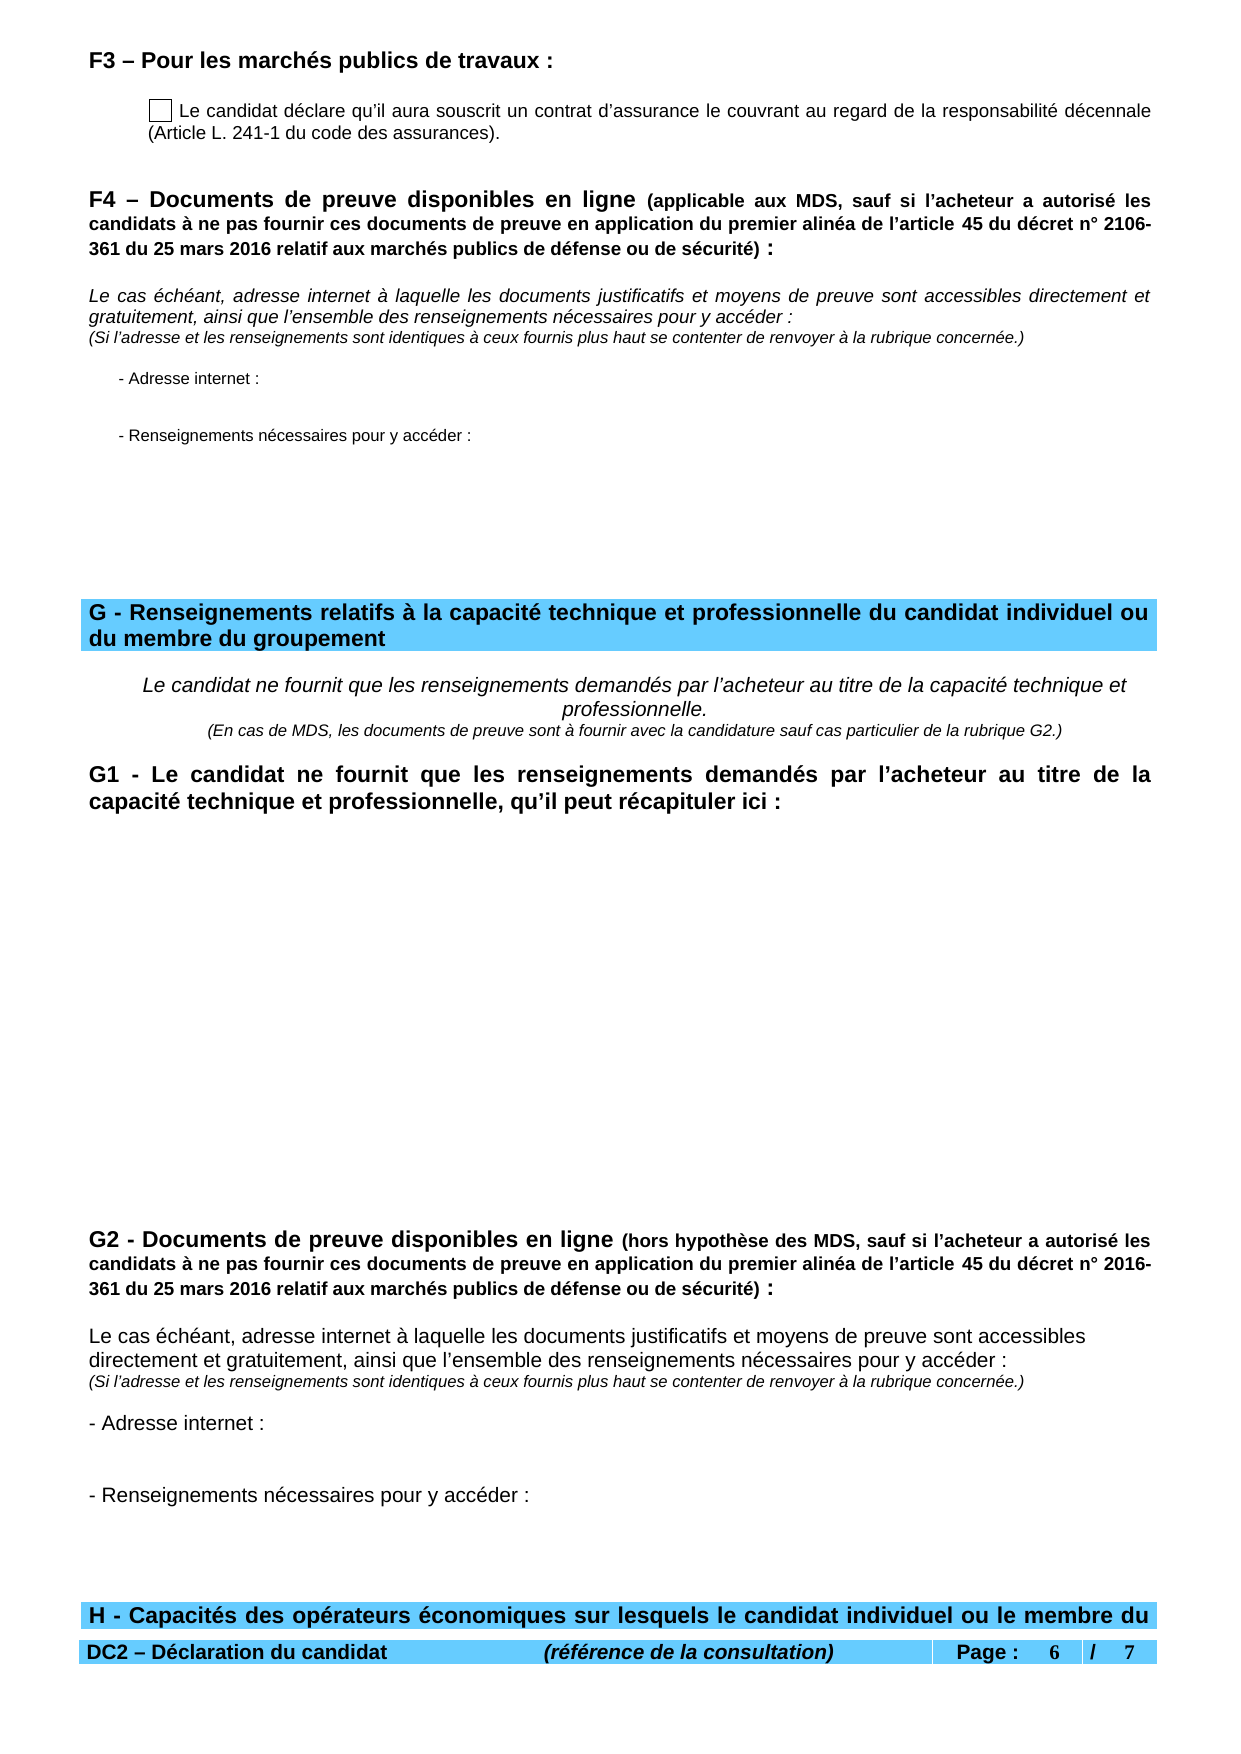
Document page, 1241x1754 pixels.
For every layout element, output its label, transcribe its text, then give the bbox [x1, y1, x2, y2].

text Le candidat déclare qu’il aura souscrit un contrat d’assurance le couvrant au regard de la responsabilité décennale (Article L. 241-1 du code des assurances). [148, 98, 1152, 143]
text Le cas échéant, adresse internet à laquelle les documents justificatifs et moyens de preuve sont accessibles directement et gratuitement, ainsi que l’ensemble des renseignements nécessaires pour y accéder : [89, 284, 1152, 328]
text G2 - Documents de preuve disponibles en ligne (hors hypothèse des MDS, sauf si l’acheteur a autorisé les candidats à ne pas fournir ces documents de preuve en application du premier alinéa de l’article 45 du décret n° 2016-361 du 25 mars 2016 relatif aux marchés publics de défense ou de sécurité) : [89, 1226, 1152, 1300]
text G1 - Le candidat ne fournit que les renseignements demandés par l’acheteur au titre de la capacité technique et professionnelle, qu’il peut récapituler ici : [89, 761, 1152, 814]
text - Adresse internet : [118, 368, 1152, 388]
text - Renseignements nécessaires pour y accéder : [118, 426, 1152, 445]
text - Adresse internet : [89, 1411, 1152, 1434]
text (Si l’adresse et les renseignements sont identiques à ceux fournis plus haut se contenter de renvoyer à la rubrique concernée.) [89, 328, 1152, 347]
text F3 – Pour les marchés publics de travaux : [89, 47, 1152, 74]
text Le candidat ne fournit que les renseignements demandés par l’acheteur au titre de la capacité technique et professionnelle. (En cas de MDS, les documents de preuve sont à fournir avec la candidature sauf cas particulier de la rubrique G2.) [118, 673, 1152, 740]
text F4 – Documents de preuve disponibles en ligne (applicable aux MDS, sauf si l’acheteur a autorisé les candidats à ne pas fournir ces documents de preuve en application du premier alinéa de l’article 45 du décret n° 2106-361 du 25 mars 2016 relatif aux marchés publics de défense ou de sécurité) : [89, 186, 1152, 261]
table_header H - Capacités des opérateurs économiques sur lesquels le candidat individuel ou le membre du [81, 1602, 1157, 1629]
text - Renseignements nécessaires pour y accéder : [89, 1482, 1152, 1506]
text Le cas échéant, adresse internet à laquelle les documents justificatifs et moyens de preuve sont accessibles directement et gratuitement, ainsi que l’ensemble des renseignements nécessaires pour y accéder : [89, 1324, 1152, 1372]
table_header G - Renseignements relatifs à la capacité technique et professionnelle du candidat individuel ou du membre du groupement [81, 599, 1157, 651]
text (Si l’adresse et les renseignements sont identiques à ceux fournis plus haut se contenter de renvoyer à la rubrique concernée.) [89, 1372, 1152, 1391]
